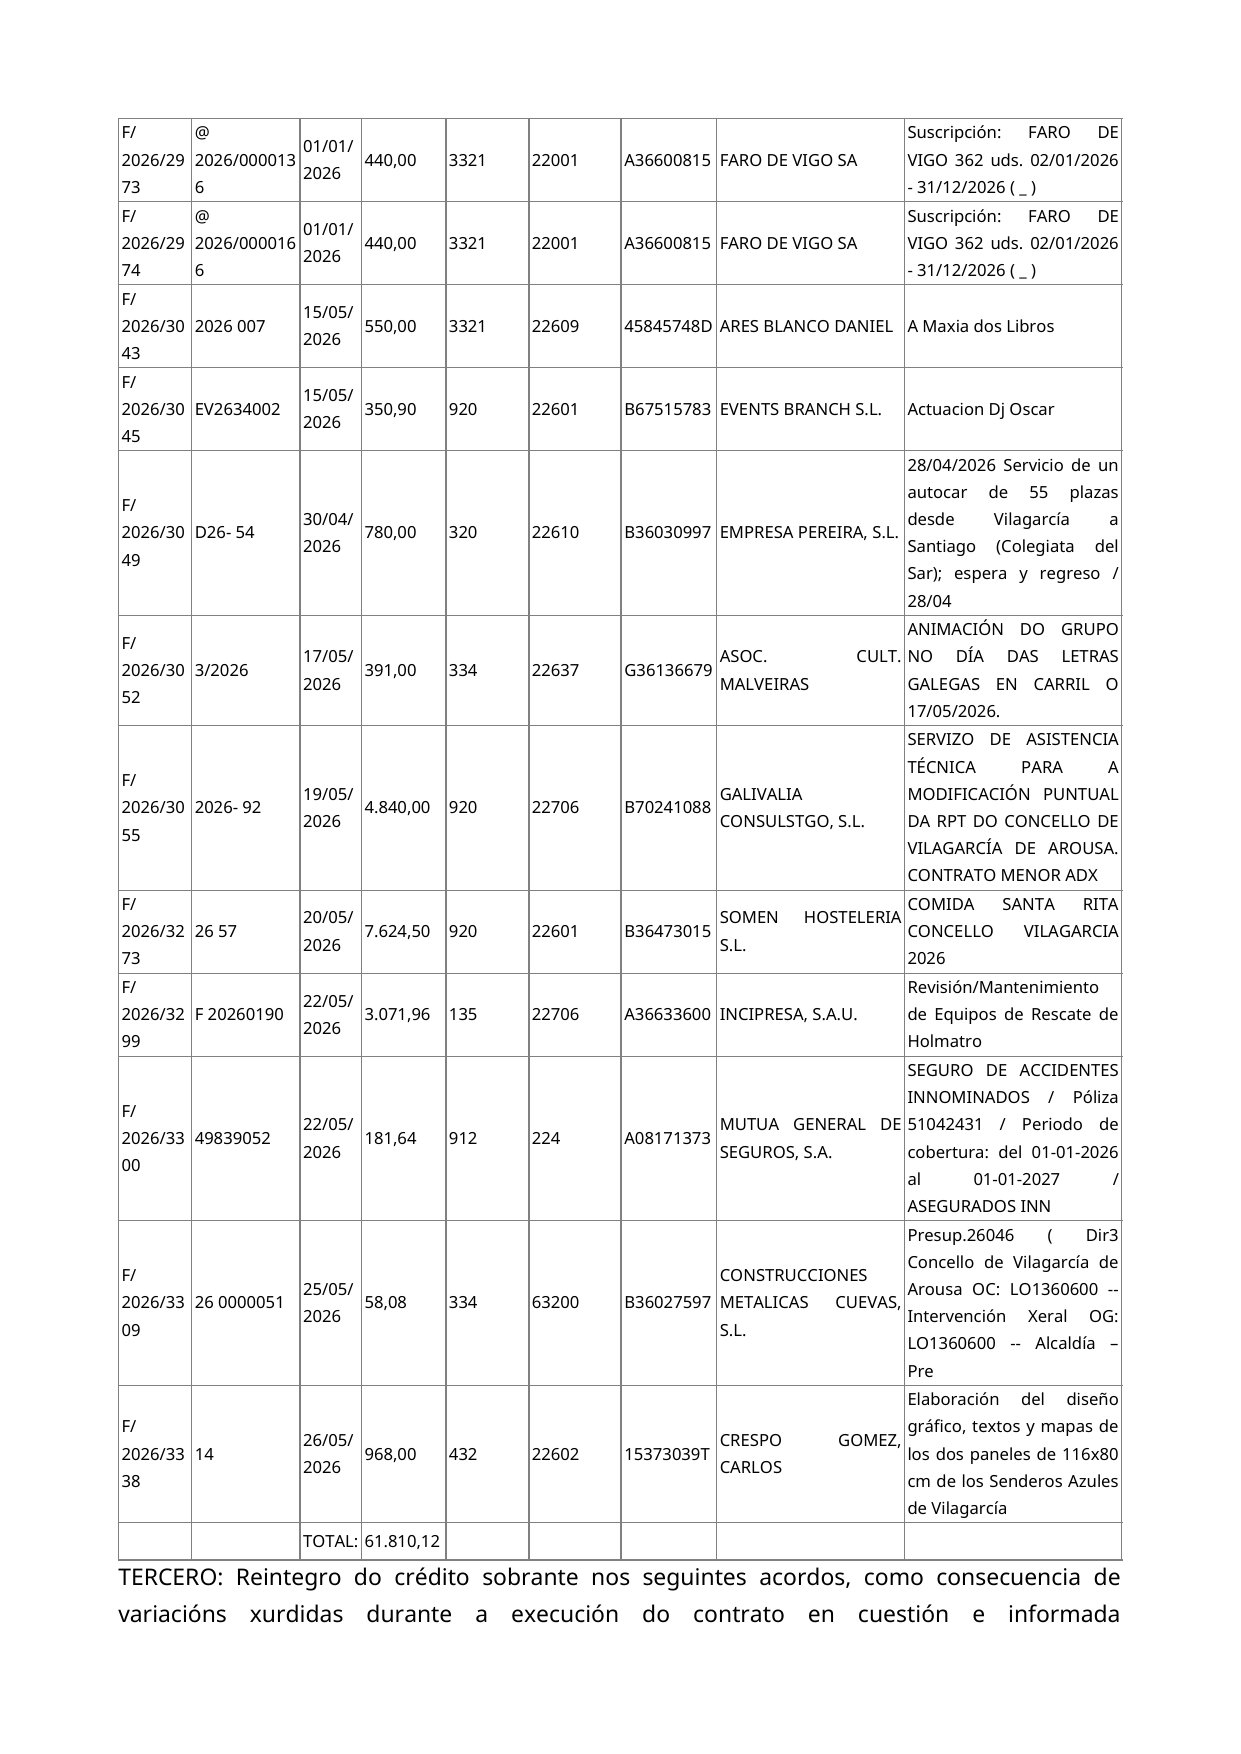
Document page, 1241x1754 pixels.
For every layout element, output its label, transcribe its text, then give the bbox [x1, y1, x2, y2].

table_cell 912 [447, 1057, 528, 1220]
table_cell A36633600 [622, 974, 716, 1056]
table_cell @ 2026/0000166 [192, 202, 299, 284]
table_cell 550,00 [362, 285, 445, 367]
table_cell 01/01/2026 [301, 119, 361, 201]
table_cell Revisión/Mantenimiento de Equipos de Rescate de Holmatro [905, 974, 1121, 1056]
table_cell 49839052 [192, 1057, 299, 1220]
table_cell 26/05/2026 [301, 1386, 361, 1522]
table_cell 22706 [530, 726, 620, 889]
table_cell 22601 [530, 368, 620, 450]
table_cell 58,08 [362, 1221, 445, 1385]
table_cell A08171373 [622, 1057, 716, 1220]
table_cell 3.071,96 [362, 974, 445, 1056]
table_cell 61.810,12 [362, 1523, 445, 1559]
table_cell Actuacion Dj Oscar [905, 368, 1121, 450]
table_cell B70241088 [622, 726, 716, 889]
table_cell 3321 [447, 119, 528, 201]
table_cell 135 [447, 974, 528, 1056]
table_cell F/2026/3049 [119, 451, 191, 615]
table_cell 350,90 [362, 368, 445, 450]
table_cell G36136679 [622, 616, 716, 725]
table_cell 7.624,50 [362, 891, 445, 973]
table_cell 45845748D [622, 285, 716, 367]
table_cell @ 2026/0000136 [192, 119, 299, 201]
table_cell SEGURO DE ACCIDENTES INNOMINADOS / Póliza 51042431 / Periodo de cobertura: del 01-01-2026 al 01-01-2027 / ASEGURADOS INN [905, 1057, 1121, 1220]
table_cell FARO DE VIGO SA [717, 119, 904, 201]
table_cell F/2026/3055 [119, 726, 191, 889]
table_cell F/2026/3045 [119, 368, 191, 450]
table_cell 2026- 92 [192, 726, 299, 889]
table_cell EVENTS BRANCH S.L. [717, 368, 904, 450]
table_cell F/2026/2974 [119, 202, 191, 284]
table_cell COMIDA SANTA RITA CONCELLO VILAGARCIA 2026 [905, 891, 1121, 973]
table_cell F/2026/3300 [119, 1057, 191, 1220]
table_cell A Maxia dos Libros [905, 285, 1121, 367]
table_cell 440,00 [362, 119, 445, 201]
table_cell [717, 1523, 904, 1559]
table_cell Suscripción: FARO DE VIGO 362 uds. 02/01/2026 - 31/12/2026 ( _ ) [905, 119, 1121, 201]
table_cell ARES BLANCO DANIEL [717, 285, 904, 367]
table_cell 26 57 [192, 891, 299, 973]
table_cell 22602 [530, 1386, 620, 1522]
table_cell 2026 007 [192, 285, 299, 367]
table_cell ANIMACIÓN DO GRUPO NO DÍA DAS LETRAS GALEGAS EN CARRIL O 17/05/2026. [905, 616, 1121, 725]
table_cell F/2026/3338 [119, 1386, 191, 1522]
table_cell EMPRESA PEREIRA, S.L. [717, 451, 904, 615]
table_cell Elaboración del diseño gráfico, textos y mapas de los dos paneles de 116x80 cm de los Senderos Azules de Vilagarcía [905, 1386, 1121, 1522]
text TERCERO: Reintegro do crédito sobrante nos seguintes acordos, como consecuencia de variacións xurdidas durante a execución do contrato en cuestión e informada [118, 1561, 1122, 1630]
table_cell 63200 [530, 1221, 620, 1385]
table_cell Suscripción: FARO DE VIGO 362 uds. 02/01/2026 - 31/12/2026 ( _ ) [905, 202, 1121, 284]
table_cell FARO DE VIGO SA [717, 202, 904, 284]
table_cell 181,64 [362, 1057, 445, 1220]
table_cell B36027597 [622, 1221, 716, 1385]
table_cell A36600815 [622, 202, 716, 284]
table_cell 320 [447, 451, 528, 615]
table_cell 334 [447, 616, 528, 725]
table_cell 22001 [530, 202, 620, 284]
table_cell 920 [447, 891, 528, 973]
table_cell [905, 1523, 1121, 1559]
table_cell F/2026/2973 [119, 119, 191, 201]
table_cell 3321 [447, 285, 528, 367]
table_cell 780,00 [362, 451, 445, 615]
table_cell TOTAL: [301, 1523, 361, 1559]
table_cell 25/05/2026 [301, 1221, 361, 1385]
table_cell 432 [447, 1386, 528, 1522]
table_cell SOMEN HOSTELERIA S.L. [717, 891, 904, 973]
table_cell B67515783 [622, 368, 716, 450]
table_cell 920 [447, 368, 528, 450]
table_cell F/2026/3273 [119, 891, 191, 973]
table_cell 22/05/2026 [301, 1057, 361, 1220]
table_cell 334 [447, 1221, 528, 1385]
table_cell B36473015 [622, 891, 716, 973]
table_cell 3/2026 [192, 616, 299, 725]
table_cell 19/05/2026 [301, 726, 361, 889]
table_cell 920 [447, 726, 528, 889]
table_cell MUTUA GENERAL DE SEGUROS, S.A. [717, 1057, 904, 1220]
table_cell EV2634002 [192, 368, 299, 450]
table_cell D26- 54 [192, 451, 299, 615]
table_cell CRESPO GOMEZ, CARLOS [717, 1386, 904, 1522]
table_cell 28/04/2026 Servicio de un autocar de 55 plazas desde Vilagarcía a Santiago (Colegiata del Sar); espera y regreso / 28/04 [905, 451, 1121, 615]
table_cell 440,00 [362, 202, 445, 284]
table_cell INCIPRESA, S.A.U. [717, 974, 904, 1056]
table_cell 968,00 [362, 1386, 445, 1522]
table_cell 20/05/2026 [301, 891, 361, 973]
table_cell 391,00 [362, 616, 445, 725]
table_cell F/2026/3299 [119, 974, 191, 1056]
table_cell 22601 [530, 891, 620, 973]
table_cell B36030997 [622, 451, 716, 615]
table_cell 22610 [530, 451, 620, 615]
table_cell F/2026/3043 [119, 285, 191, 367]
table_cell 22001 [530, 119, 620, 201]
table_cell 30/04/2026 [301, 451, 361, 615]
table_cell F/2026/3309 [119, 1221, 191, 1385]
table_cell 22609 [530, 285, 620, 367]
table_cell [447, 1523, 528, 1559]
table_cell 26 0000051 [192, 1221, 299, 1385]
table_cell CONSTRUCCIONES METALICAS CUEVAS, S.L. [717, 1221, 904, 1385]
table_cell GALIVALIA CONSULSTGO, S.L. [717, 726, 904, 889]
table_cell F 20260190 [192, 974, 299, 1056]
table_cell 22637 [530, 616, 620, 725]
table_cell F/2026/3052 [119, 616, 191, 725]
table_cell Presup.26046 ( Dir3 Concello de Vilagarcía de Arousa OC: LO1360600 -- Intervención Xeral OG: LO1360600 -- Alcaldía – Pre [905, 1221, 1121, 1385]
table_cell 22706 [530, 974, 620, 1056]
table_cell 224 [530, 1057, 620, 1220]
table_cell 3321 [447, 202, 528, 284]
table_cell 17/05/2026 [301, 616, 361, 725]
table_cell 15373039T [622, 1386, 716, 1522]
table_cell 4.840,00 [362, 726, 445, 889]
table_cell [530, 1523, 620, 1559]
table_cell ASOC. CULT. MALVEIRAS [717, 616, 904, 725]
table_cell SERVIZO DE ASISTENCIA TÉCNICA PARA A MODIFICACIÓN PUNTUAL DA RPT DO CONCELLO DE VILAGARCÍA DE AROUSA. CONTRATO MENOR ADX [905, 726, 1121, 889]
table_cell [192, 1523, 299, 1559]
table_cell [119, 1523, 191, 1559]
table_cell 01/01/2026 [301, 202, 361, 284]
table_cell [622, 1523, 716, 1559]
table_cell 14 [192, 1386, 299, 1522]
table_cell 22/05/2026 [301, 974, 361, 1056]
table_cell 15/05/2026 [301, 368, 361, 450]
table_cell 15/05/2026 [301, 285, 361, 367]
table_cell A36600815 [622, 119, 716, 201]
